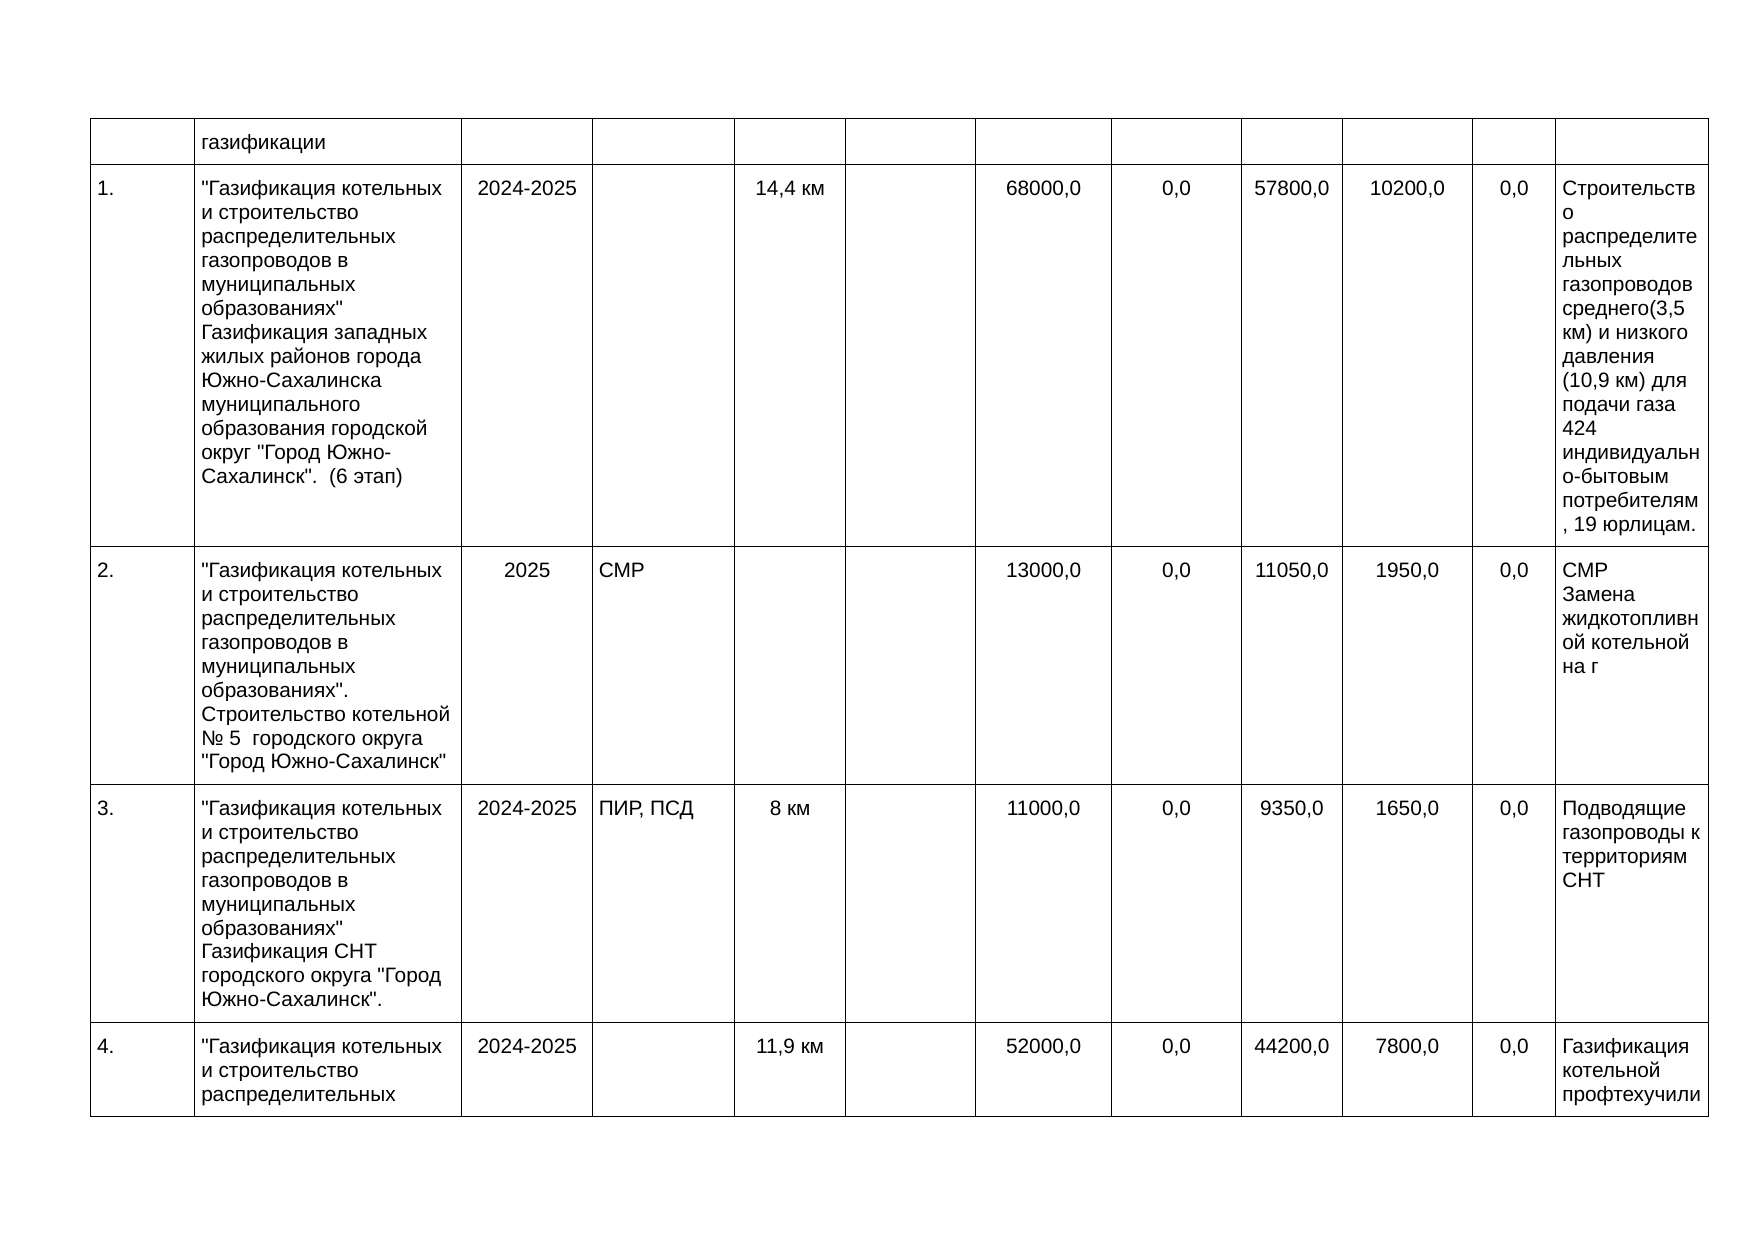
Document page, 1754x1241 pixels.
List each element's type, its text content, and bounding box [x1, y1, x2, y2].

table_cell СМР Замена жидкотопливной котельной на г [1556, 547, 1708, 784]
table_cell [1242, 119, 1342, 164]
table_cell [1556, 119, 1708, 164]
table_cell 2024-2025 [462, 1023, 592, 1116]
table_cell [846, 547, 975, 784]
table_cell Подводящие газопроводы к территориям СНТ [1556, 785, 1708, 1022]
table_cell 0,0 [1473, 1023, 1555, 1116]
table_cell 2024-2025 [462, 785, 592, 1022]
table_cell Строительство распределительных газопроводов среднего(3,5 км) и низкого давления (10,9 км) для подачи газа 424 индивидуально-бытовым потребителям, 19 юрлицам. [1556, 165, 1708, 546]
table_cell [1343, 119, 1472, 164]
table_cell 0,0 [1112, 165, 1241, 546]
table_cell 13000,0 [976, 547, 1111, 784]
table_cell [593, 119, 734, 164]
table_cell [1473, 119, 1555, 164]
table_cell 2. [91, 547, 194, 784]
table_cell 10200,0 [1343, 165, 1472, 546]
table_cell 0,0 [1112, 547, 1241, 784]
table_cell 0,0 [1112, 1023, 1241, 1116]
table_cell [593, 1023, 734, 1116]
table_cell газификации [195, 119, 461, 164]
table_cell 14,4 км [735, 165, 845, 546]
table_cell 57800,0 [1242, 165, 1342, 546]
table_cell 0,0 [1473, 547, 1555, 784]
table_cell [91, 119, 194, 164]
table_cell "Газификация котельных и строительство распределительных [195, 1023, 461, 1116]
table_cell 68000,0 [976, 165, 1111, 546]
table_cell [462, 119, 592, 164]
table_cell 1. [91, 165, 194, 546]
table_cell 9350,0 [1242, 785, 1342, 1022]
table_cell 44200,0 [1242, 1023, 1342, 1116]
table_cell 11050,0 [1242, 547, 1342, 784]
table_cell [735, 119, 845, 164]
table_cell 8 км [735, 785, 845, 1022]
table_cell [1112, 119, 1241, 164]
table_cell [846, 119, 975, 164]
table_cell 0,0 [1473, 165, 1555, 546]
table_cell Газификация котельной профтехучили [1556, 1023, 1708, 1116]
table_cell 7800,0 [1343, 1023, 1472, 1116]
table_cell [846, 1023, 975, 1116]
table_cell 0,0 [1112, 785, 1241, 1022]
table_cell 0,0 [1473, 785, 1555, 1022]
table_cell [976, 119, 1111, 164]
table_cell 11000,0 [976, 785, 1111, 1022]
table_cell [846, 165, 975, 546]
table_cell ПИР, ПСД [593, 785, 734, 1022]
table_cell 11,9 км [735, 1023, 845, 1116]
table_cell "Газификация котельных и строительство распределительных газопроводов в муниципальных образованиях". Строительство котельной № 5 городского округа "Город Южно-Сахалинск" [195, 547, 461, 784]
table_cell "Газификация котельных и строительство распределительных газопроводов в муниципальных образованиях" Газификация западных жилых районов города Южно-Сахалинска муниципального образования городской округ "Город Южно-Сахалинск". (6 этап) [195, 165, 461, 546]
table_cell 52000,0 [976, 1023, 1111, 1116]
table_cell "Газификация котельных и строительство распределительных газопроводов в муниципальных образованиях" Газификация СНТ городского округа "Город Южно-Сахалинск". [195, 785, 461, 1022]
table_cell 3. [91, 785, 194, 1022]
table_cell 2025 [462, 547, 592, 784]
table_cell [735, 547, 845, 784]
table_cell 1950,0 [1343, 547, 1472, 784]
table_cell 1650,0 [1343, 785, 1472, 1022]
table_cell [846, 785, 975, 1022]
table_cell СМР [593, 547, 734, 784]
table_cell [593, 165, 734, 546]
table_cell 2024-2025 [462, 165, 592, 546]
table_cell 4. [91, 1023, 194, 1116]
